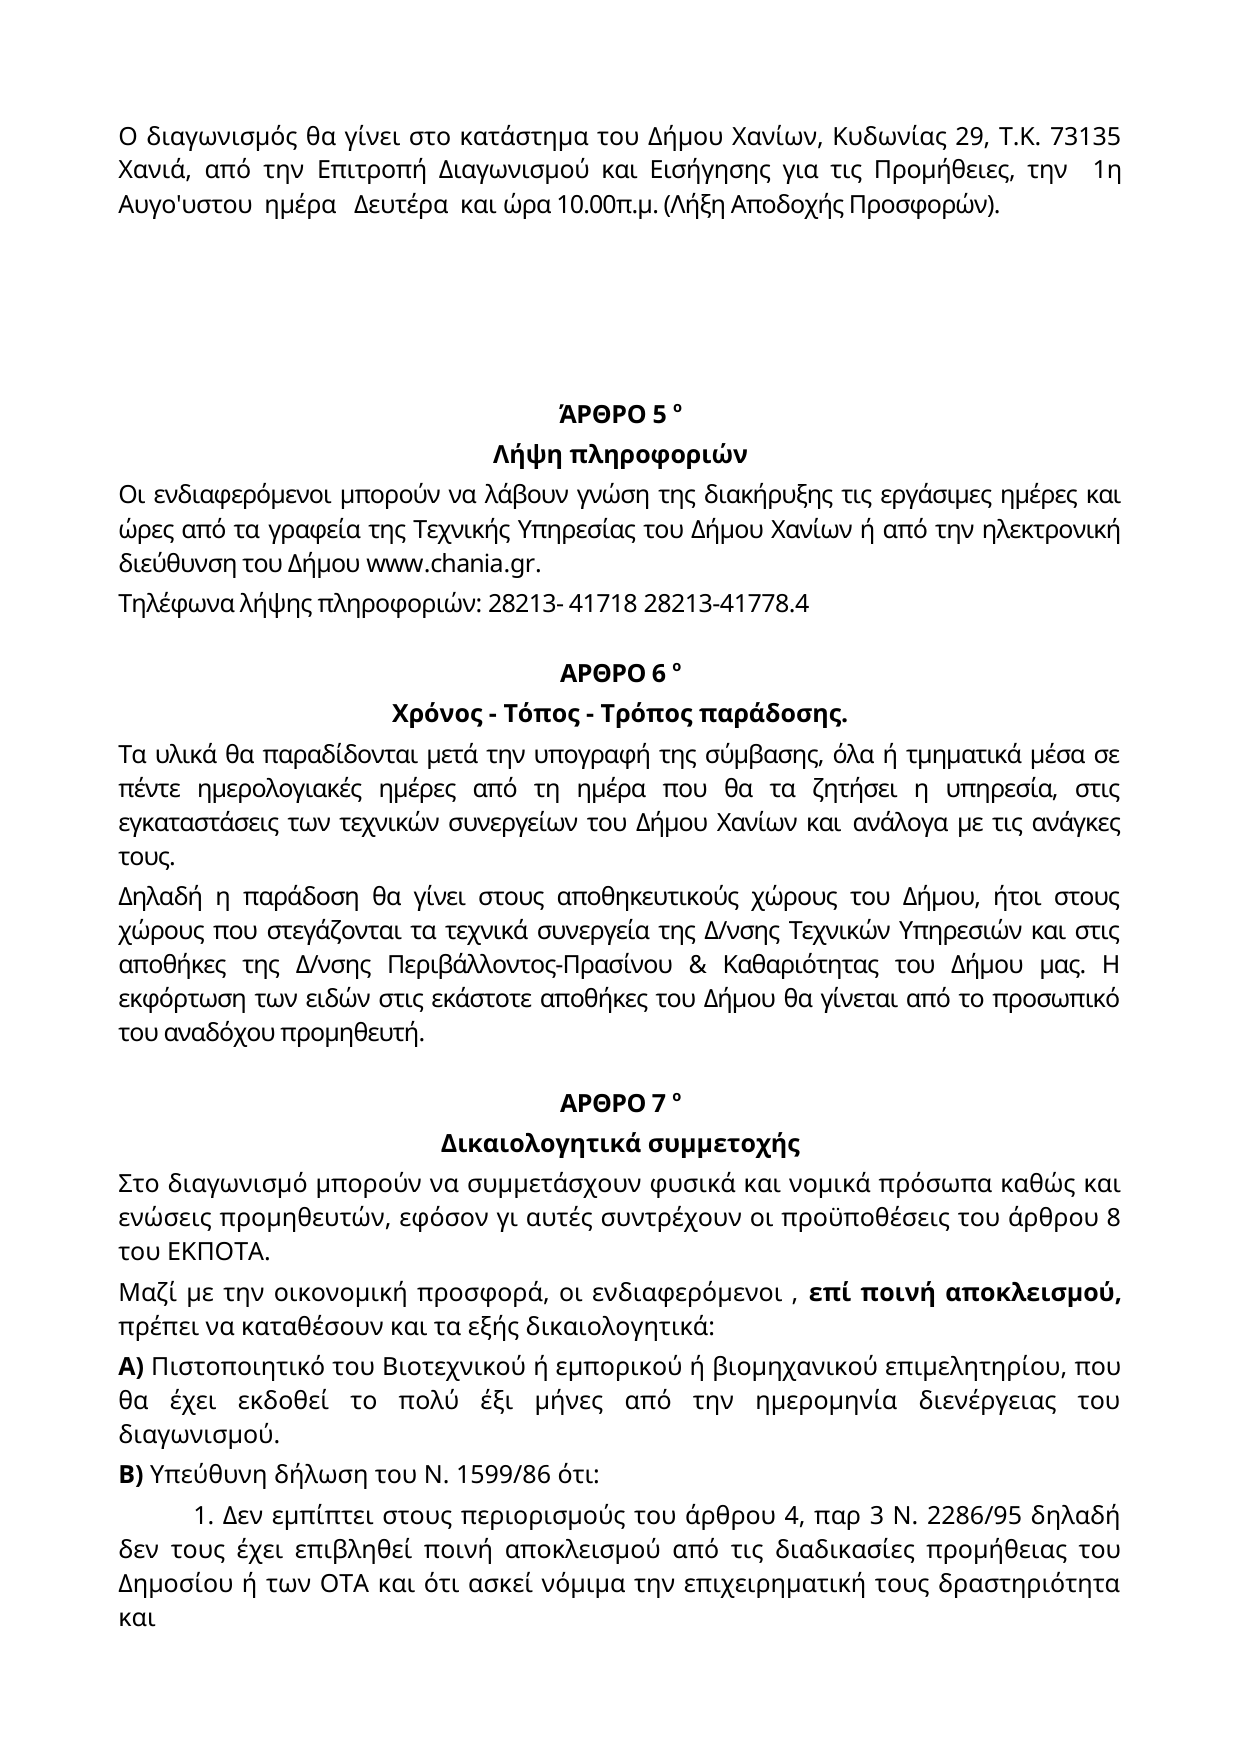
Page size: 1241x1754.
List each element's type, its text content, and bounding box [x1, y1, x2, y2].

text Οι ενδιαφερόμενοι μπορούν να λάβουν γνώση της διακήρυξης τις εργάσιμες ημέρες και ώρες από τα γραφεία της Τεχνικής Υπηρεσίας του Δήμου Χανίων ή από την ηλεκτρονική διεύθυνση του Δήμου www.chania.gr. [118, 477, 1122, 579]
text Λήψη πληροφοριών [119, 437, 1122, 471]
text Μαζί με την οικονομική προσφορά, οι ενδιαφερόμενοι , επί ποινή αποκλεισμού, πρέπει να καταθέσουν και τα εξής δικαιολογητικά: [118, 1274, 1122, 1342]
text Β) Υπεύθυνη δήλωση του Ν. 1599/86 ότι: [118, 1457, 1122, 1491]
text Δικαιολογητικά συμμετοχής [118, 1126, 1122, 1159]
text Τα υλικά θα παραδίδονται μετά την υπογραφή της σύμβασης, όλα ή τμηματικά μέσα σε πέντε ημερολογιακές ημέρες από τη ημέρα που θα τα ζητήσει η υπηρεσία, στις εγκαταστάσεις των τεχνικών συνεργείων του Δήμου Χανίων και ανάλογα με τις ανάγκες τους. [118, 736, 1121, 873]
text Α) Πιστοποιητικό του Βιοτεχνικού ή εμπορικού ή βιομηχανικού επιμελητηρίου, που θα έχει εκδοθεί το πολύ έξι μήνες από την ημερομηνία διενέργειας του διαγωνισμού. [118, 1349, 1122, 1451]
text Χρόνος - Τόπος - Τρόπος παράδοσης. [118, 696, 1122, 730]
text ΆΡΘΡΟ 5 ο [119, 397, 1122, 431]
text 1. Δεν εμπίπτει στους περιορισμούς του άρθρου 4, παρ 3 Ν. 2286/95 δηλαδή δεν τους έχει επιβληθεί ποινή αποκλεισμού από τις διαδικασίες προμήθειας του Δημοσίου ή των ΟΤΑ και ότι ασκεί νόμιμα την επιχειρηματική τους δραστηριότητα και [118, 1497, 1122, 1634]
text Στο διαγωνισμό μπορούν να συμμετάσχουν φυσικά και νομικά πρόσωπα καθώς και ενώσεις προμηθευτών, εφόσον γι αυτές συντρέχουν οι προϋποθέσεις του άρθρου 8 του ΕΚΠΟΤΑ. [118, 1166, 1122, 1268]
text Δηλαδή η παράδοση θα γίνει στους αποθηκευτικούς χώρους του Δήμου, ήτοι στους χώρους που στεγάζονται τα τεχνικά συνεργεία της Δ/νσης Τεχνικών Υπηρεσιών και στις αποθήκες της Δ/νσης Περιβάλλοντος-Πρασίνου & Καθαριότητας του Δήμου μας. Η εκφόρτωση των ειδών στις εκάστοτε αποθήκες του Δήμου θα γίνεται από το προσωπικό του αναδόχου προμηθευτή. [118, 879, 1121, 1049]
text ΑΡΘΡΟ 7 ο [119, 1085, 1122, 1119]
text Ο διαγωνισμός θα γίνει στο κατάστημα του Δήμου Χανίων, Κυδωνίας 29, Τ.Κ. 73135 Χανιά, από την Επιτροπή Διαγωνισμού και Εισήγησης για τις Προμήθειες, την 1η Αυγο'υστου ημέρα Δευτέρα και ώρα 10.00π.μ. (Λήξη Αποδοχής Προσφορών). [118, 118, 1122, 220]
text ΑΡΘΡΟ 6 ο [119, 656, 1122, 690]
text Τηλέφωνα λήψης πληροφοριών: 28213- 41718 28213-41778.4 [118, 586, 1122, 620]
